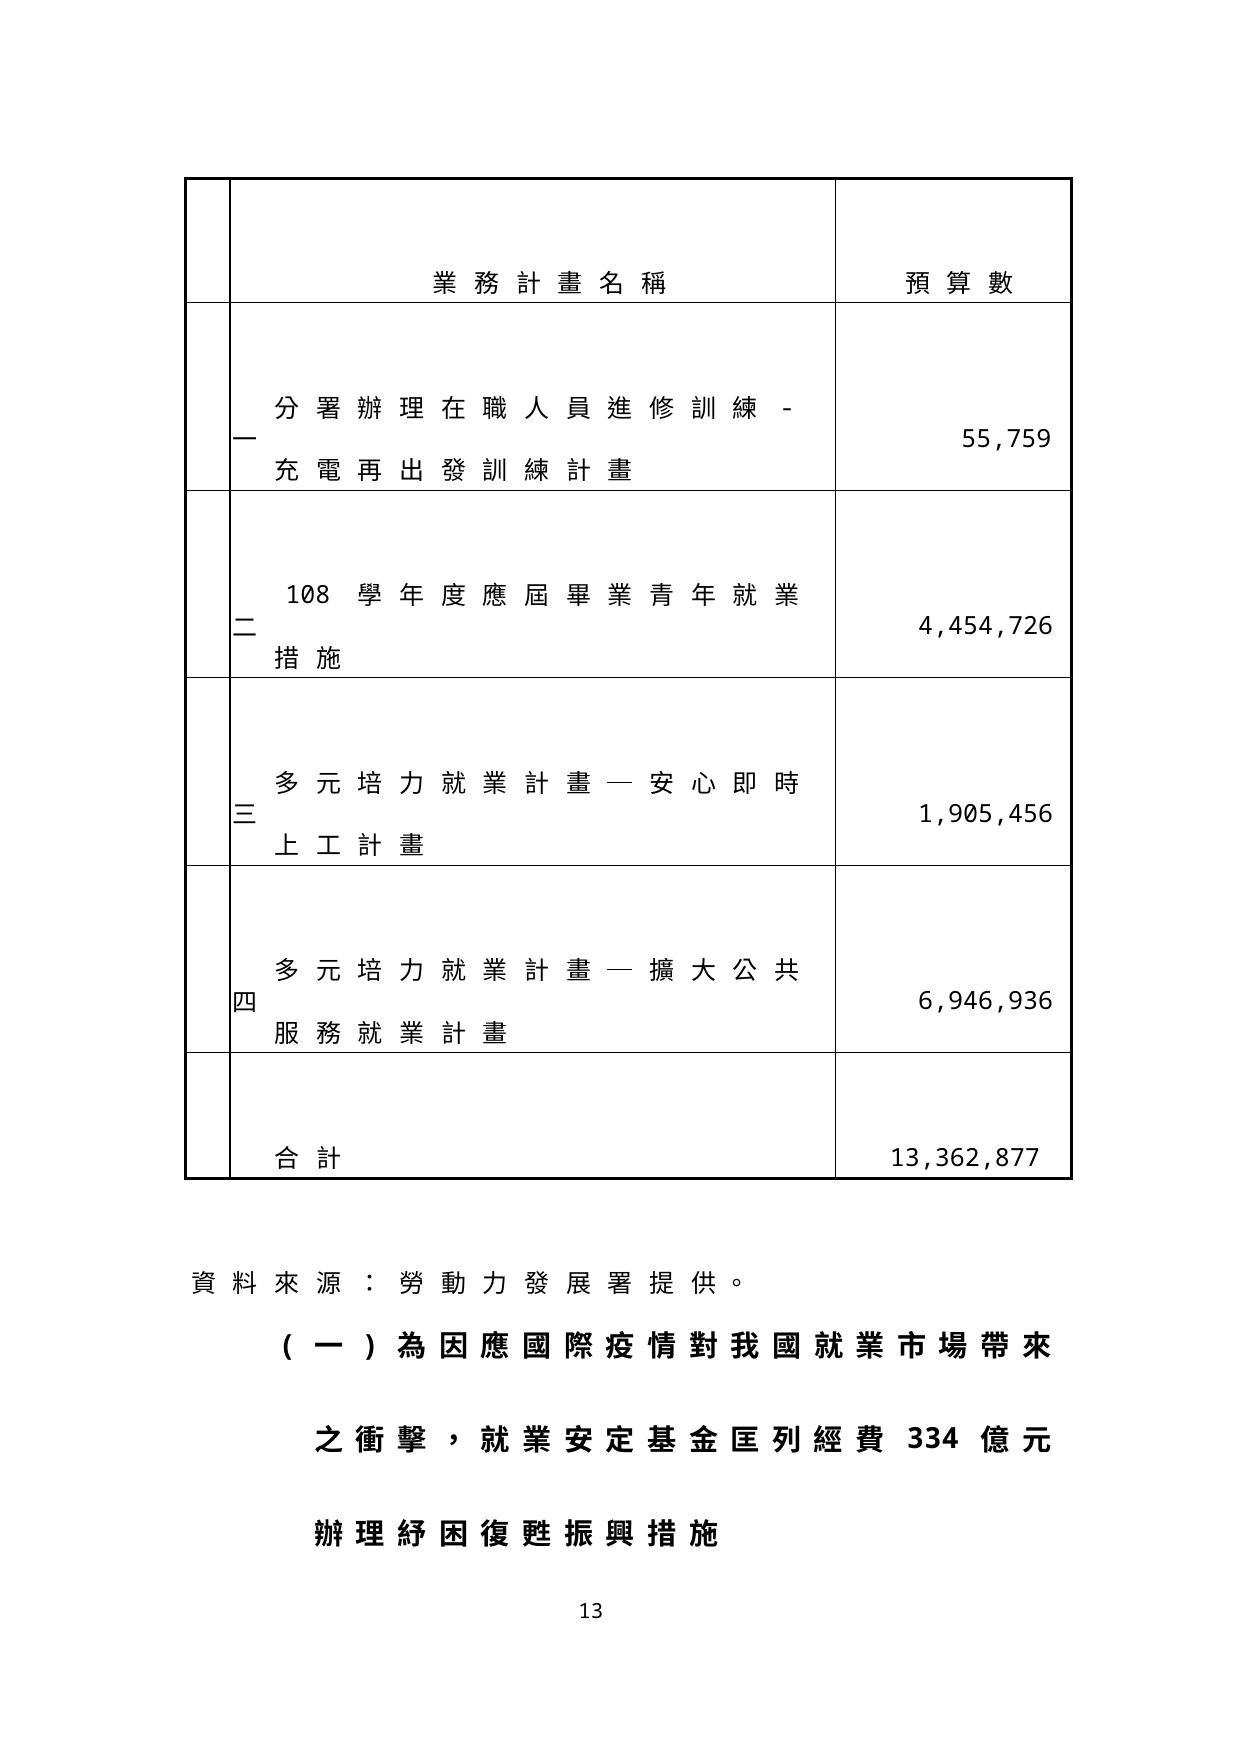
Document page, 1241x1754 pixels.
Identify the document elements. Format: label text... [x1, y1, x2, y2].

table_cell 108學年度應屆畢業青年就業措施 [231, 491, 835, 677]
table_cell [187, 1053, 229, 1177]
table_header 預算數 [836, 180, 1070, 302]
table_cell 1,905,456 [836, 678, 1070, 865]
table_cell 6,946,936 [836, 866, 1070, 1052]
text (一)為因應國際疫情對我國就業市場帶來之衝擊，就業安定基金匡列經費334億元辦理紓困復甦振興措施 [242, 1302, 1058, 1552]
table_cell 四 [187, 866, 229, 1052]
table_cell 多元培力就業計畫─擴大公共服務就業計畫 [231, 866, 835, 1052]
table_header [187, 180, 229, 302]
table_cell 二 [187, 491, 229, 677]
table_cell 分署辦理在職人員進修訓練-充電再出發訓練計畫 [231, 303, 835, 490]
table_cell 4,454,726 [836, 491, 1070, 677]
table_cell 55,759 [836, 303, 1070, 490]
table_cell 一 [187, 303, 229, 490]
table_cell 三 [187, 678, 229, 865]
table_header 業務計畫名稱 [231, 180, 835, 302]
text 資料來源：勞動力發展署提供。 [183, 1240, 1058, 1302]
table_cell 合計 [231, 1053, 835, 1177]
table_cell 多元培力就業計畫─安心即時上工計畫 [231, 678, 835, 865]
table_cell 13,362,877 [836, 1053, 1070, 1177]
